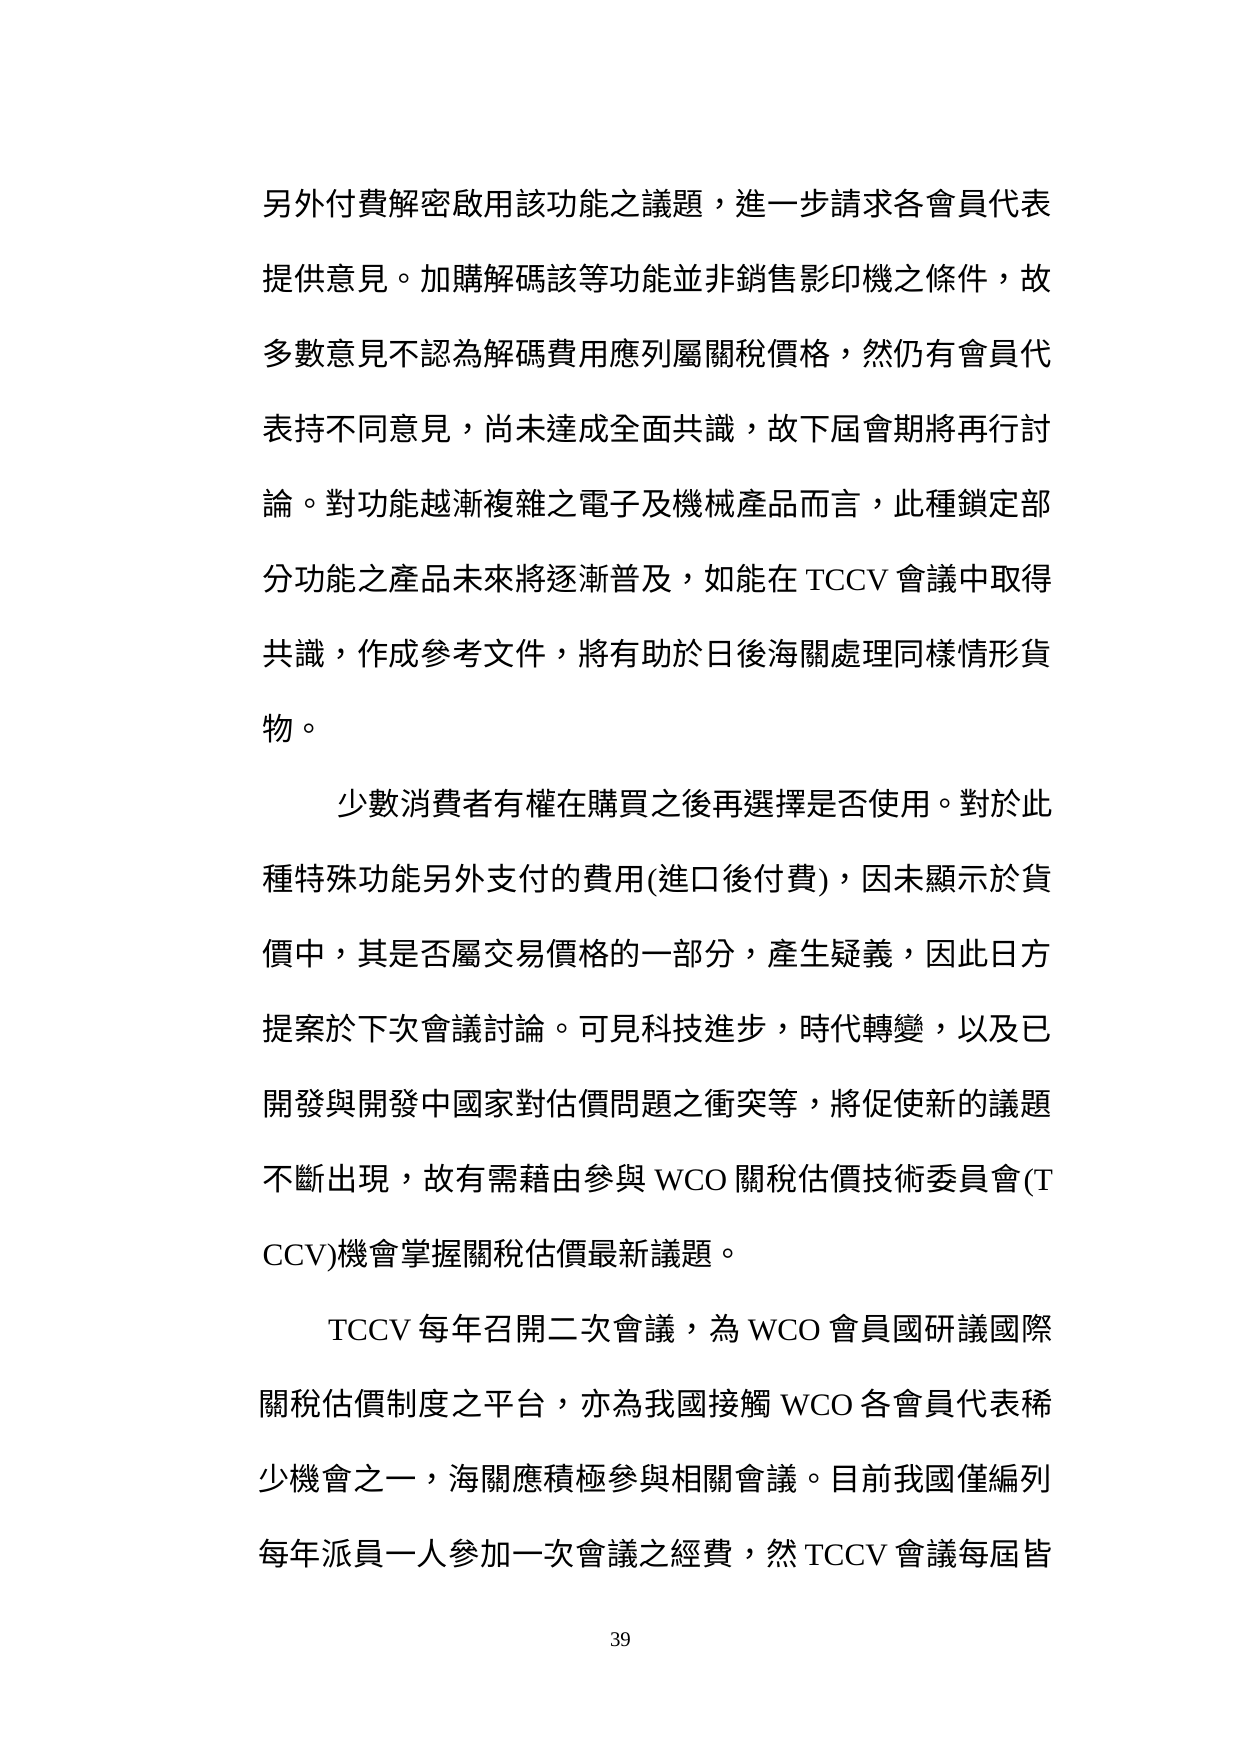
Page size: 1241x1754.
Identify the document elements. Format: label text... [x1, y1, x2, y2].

text TCCV每年召開二次會議，為WCO會員國研議國際關稅估價制度之平台，亦為我國接觸WCO各會員代表稀少機會之一，海關應積極參與相關會議。目前我國僅編列每年派員一人參加一次會議之經費，然TCCV會議每屆皆 [258, 1289, 1053, 1589]
text 另外付費解密啟用該功能之議題，進一步請求各會員代表提供意見。加購解碼該等功能並非銷售影印機之條件，故多數意見不認為解碼費用應列屬關稅價格，然仍有會員代表持不同意見，尚未達成全面共識，故下屆會期將再行討論。對功能越漸複雜之電子及機械產品而言，此種鎖定部分功能之產品未來將逐漸普及，如能在TCCV會議中取得共識，作成參考文件，將有助於日後海關處理同樣情形貨物。 [262, 164, 1053, 764]
text 少數消費者有權在購買之後再選擇是否使用。對於此種特殊功能另外支付的費用(進口後付費)，因未顯示於貨價中，其是否屬交易價格的一部分，產生疑義，因此日方提案於下次會議討論。可見科技進步，時代轉變，以及已開發與開發中國家對估價問題之衝突等，將促使新的議題不斷出現，故有需藉由參與WCO關稅估價技術委員會(TCCV)機會掌握關稅估價最新議題。 [262, 764, 1053, 1289]
